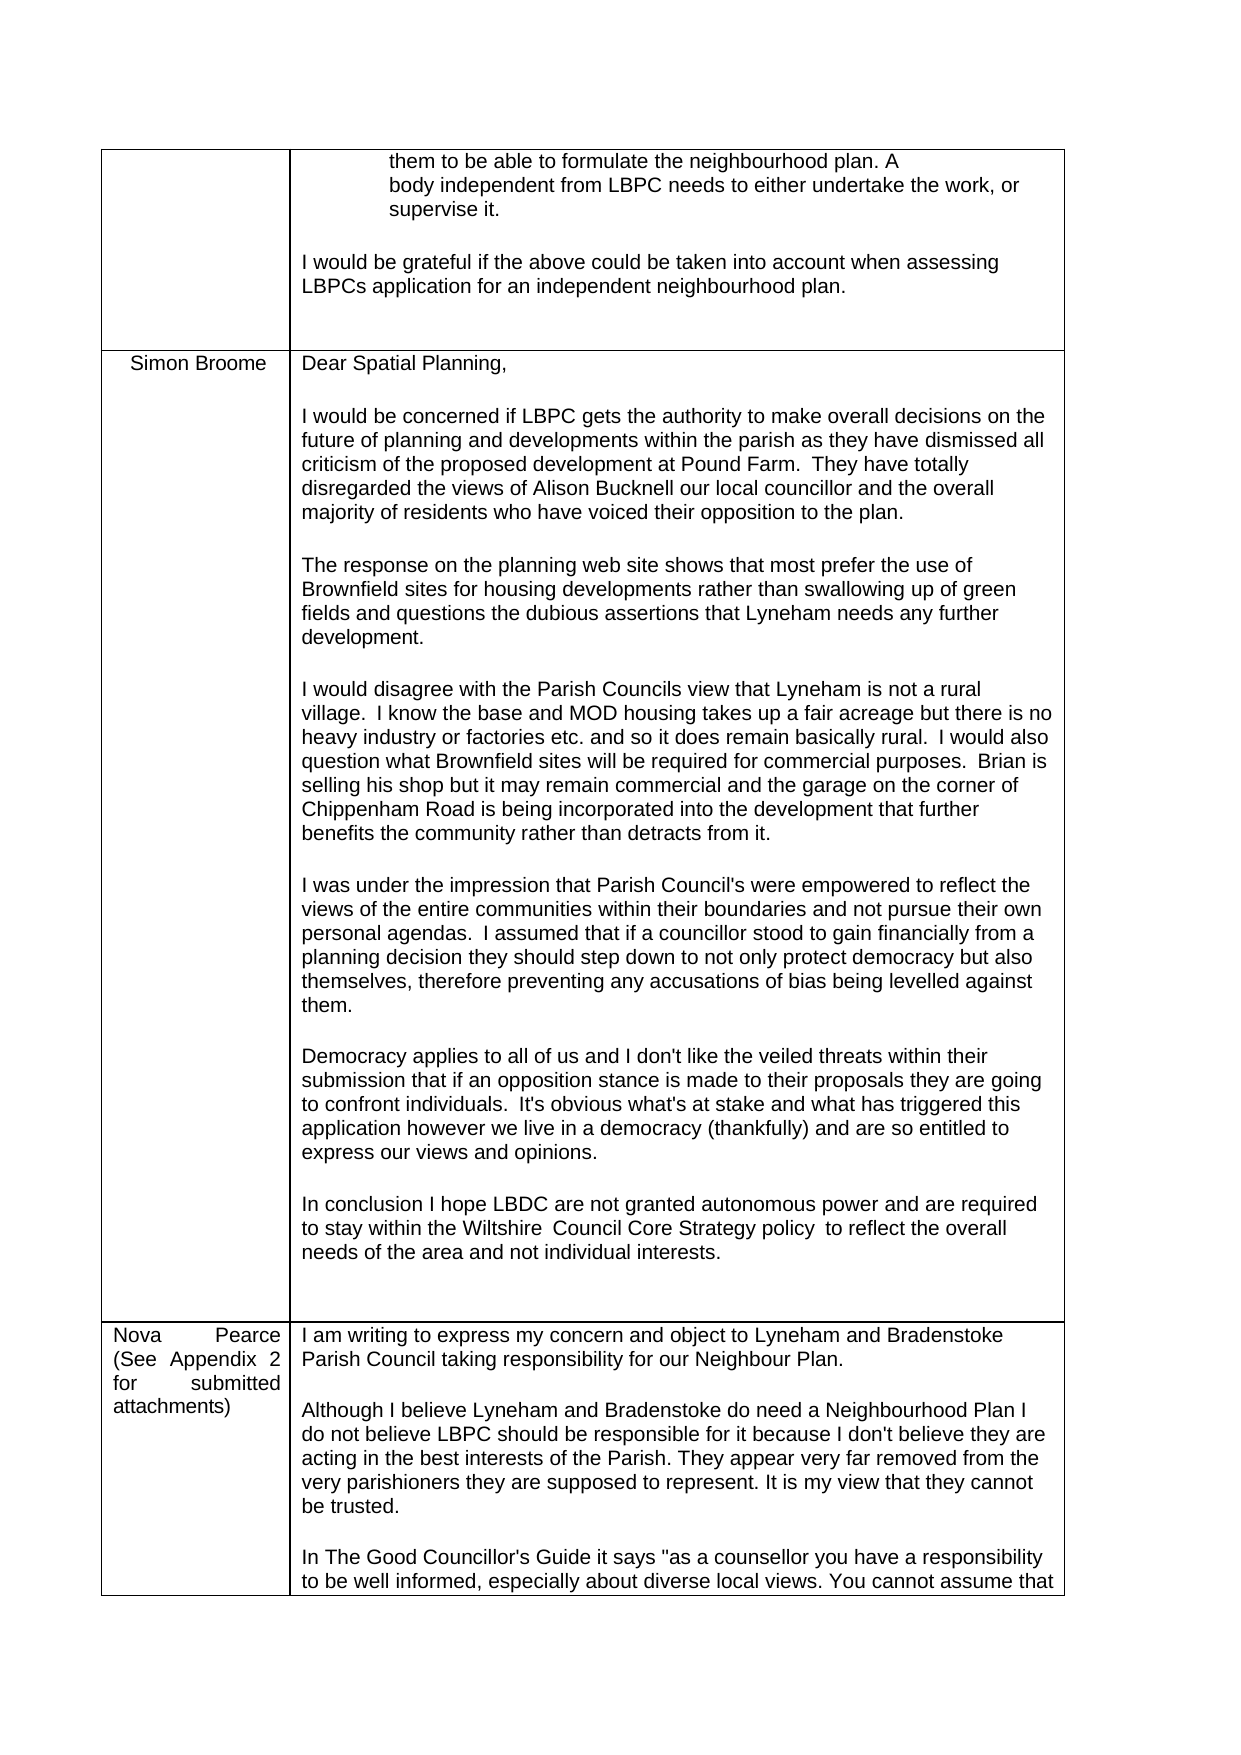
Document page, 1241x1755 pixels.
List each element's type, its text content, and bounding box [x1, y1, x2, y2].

table_cell Dear Spatial Planning, I would be concerned if LBPC gets the authority to make overall decisions on the future of planning and developments within the parish as they have dismissed all criticism of the proposed development at Pound Farm. They have totally disregarded the views of Alison Bucknell our local councillor and the overall majority of residents who have voiced their opposition to the plan. The response on the planning web site shows that most prefer the use of Brownfield sites for housing developments rather than swallowing up of green fields and questions the dubious assertions that Lyneham needs any further development. I would disagree with the Parish Councils view that Lyneham is not a rural village. I know the base and MOD housing takes up a fair acreage but there is no heavy industry or factories etc. and so it does remain basically rural. I would also question what Brownfield sites will be required for commercial purposes. Brian is selling his shop but it may remain commercial and the garage on the corner of Chippenham Road is being incorporated into the development that further benefits the community rather than detracts from it. I was under the impression that Parish Council's were empowered to reflect the views of the entire communities within their boundaries and not pursue their own personal agendas. I assumed that if a councillor stood to gain financially from a planning decision they should step down to not only protect democracy but also themselves, therefore preventing any accusations of bias being levelled against them. Democracy applies to all of us and I don't like the veiled threats within their submission that if an opposition stance is made to their proposals they are going to confront individuals. It's obvious what's at stake and what has triggered this application however we live in a democracy (thankfully) and are so entitled to express our views and opinions. In conclusion I hope LBDC are not granted autonomous power and are required to stay within the Wiltshire Council Core Strategy policy to reflect the overall needs of the area and not individual interests. [291, 351, 1064, 1321]
table_cell I am writing to express my concern and object to Lyneham and Bradenstoke Parish Council taking responsibility for our Neighbour Plan. Although I believe Lyneham and Bradenstoke do need a Neighbourhood Plan I do not believe LBPC should be responsible for it because I don't believe they are acting in the best interests of the Parish. They appear very far removed from the very parishioners they are supposed to represent. It is my view that they cannot be trusted. In The Good Councillor's Guide it says "as a counsellor you have a responsibility to be well informed, especially about diverse local views. You cannot assume that [291, 1323, 1064, 1595]
table_cell Nova Pearce (See Appendix 2 for submitted attachments) [102, 1323, 289, 1595]
table_header them to be able to formulate the neighbourhood plan. A body independent from LBPC needs to either undertake the work, or supervise it. I would be grateful if the above could be taken into account when assessing LBPCs application for an independent neighbourhood plan. [291, 150, 1064, 350]
table_header [102, 150, 289, 350]
table_cell Simon Broome [102, 351, 289, 1321]
